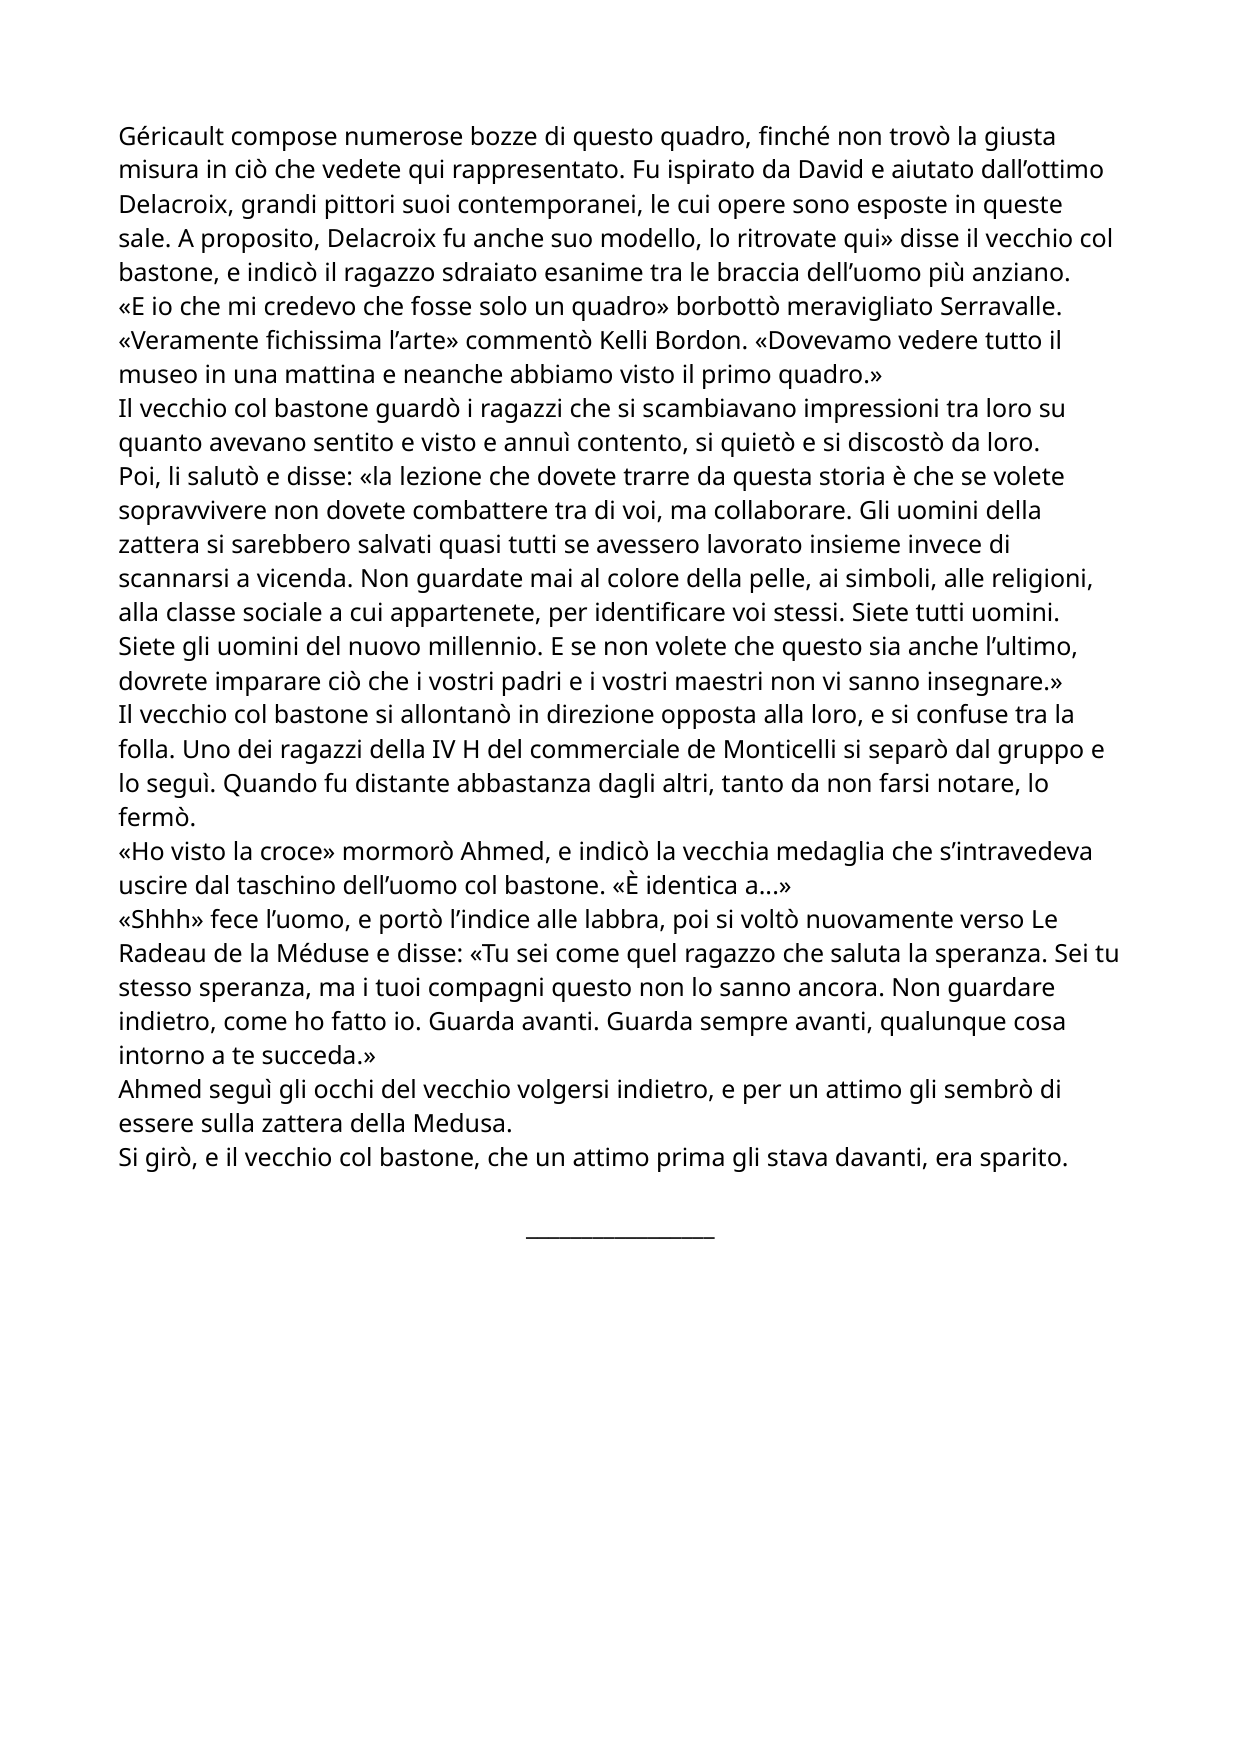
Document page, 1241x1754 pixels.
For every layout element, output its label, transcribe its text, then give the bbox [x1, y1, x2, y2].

text Géricault compose numerose bozze di questo quadro, finché non trovò la giusta misura in ciò che vedete qui rappresentato. Fu ispirato da David e aiutato dall’ottimo Delacroix, grandi pittori suoi contemporanei, le cui opere sono esposte in queste sale. A proposito, Delacroix fu anche suo modello, lo ritrovate qui» disse il vecchio col bastone, e indicò il ragazzo sdraiato esanime tra le braccia dell’uomo più anziano. «E io che mi credevo che fosse solo un quadro» borbottò meravigliato Serravalle. «Veramente fichissima l’arte» commentò Kelli Bordon. «Dovevamo vedere tutto il museo in una mattina e neanche abbiamo visto il primo quadro.» Il vecchio col bastone guardò i ragazzi che si scambiavano impressioni tra loro su quanto avevano sentito e visto e annuì contento, si quietò e si discostò da loro. [118, 118, 1122, 459]
text _________________ [118, 1174, 1122, 1242]
text Poi, li salutò e disse: «la lezione che dovete trarre da questa storia è che se volete sopravvivere non dovete combattere tra di voi, ma collaborare. Gli uomini della zattera si sarebbero salvati quasi tutti se avessero lavorato insieme invece di scannarsi a vicenda. Non guardate mai al colore della pelle, ai simboli, alle religioni, alla classe sociale a cui appartenete, per identificare voi stessi. Siete tutti uomini. Siete gli uomini del nuovo millennio. E se non volete che questo sia anche l’ultimo, dovrete imparare ciò che i vostri padri e i vostri maestri non vi sanno insegnare.» Il vecchio col bastone si allontanò in direzione opposta alla loro, e si confuse tra la folla. Uno dei ragazzi della IV H del commerciale de Monticelli si separò dal gruppo e lo seguì. Quando fu distante abbastanza dagli altri, tanto da non farsi notare, lo fermò. «Ho visto la croce» mormorò Ahmed, e indicò la vecchia medaglia che s’intravedeva uscire dal taschino dell’uomo col bastone. «È identica a...» «Shhh» fece l’uomo, e portò l’indice alle labbra, poi si voltò nuovamente verso Le Radeau de la Méduse e disse: «Tu sei come quel ragazzo che saluta la speranza. Sei tu stesso speranza, ma i tuoi compagni questo non lo sanno ancora. Non guardare indietro, come ho fatto io. Guarda avanti. Guarda sempre avanti, qualunque cosa intorno a te succeda.» Ahmed seguì gli occhi del vecchio volgersi indietro, e per un attimo gli sembrò di essere sulla zattera della Medusa. Si girò, e il vecchio col bastone, che un attimo prima gli stava davanti, era sparito. [118, 459, 1122, 1174]
